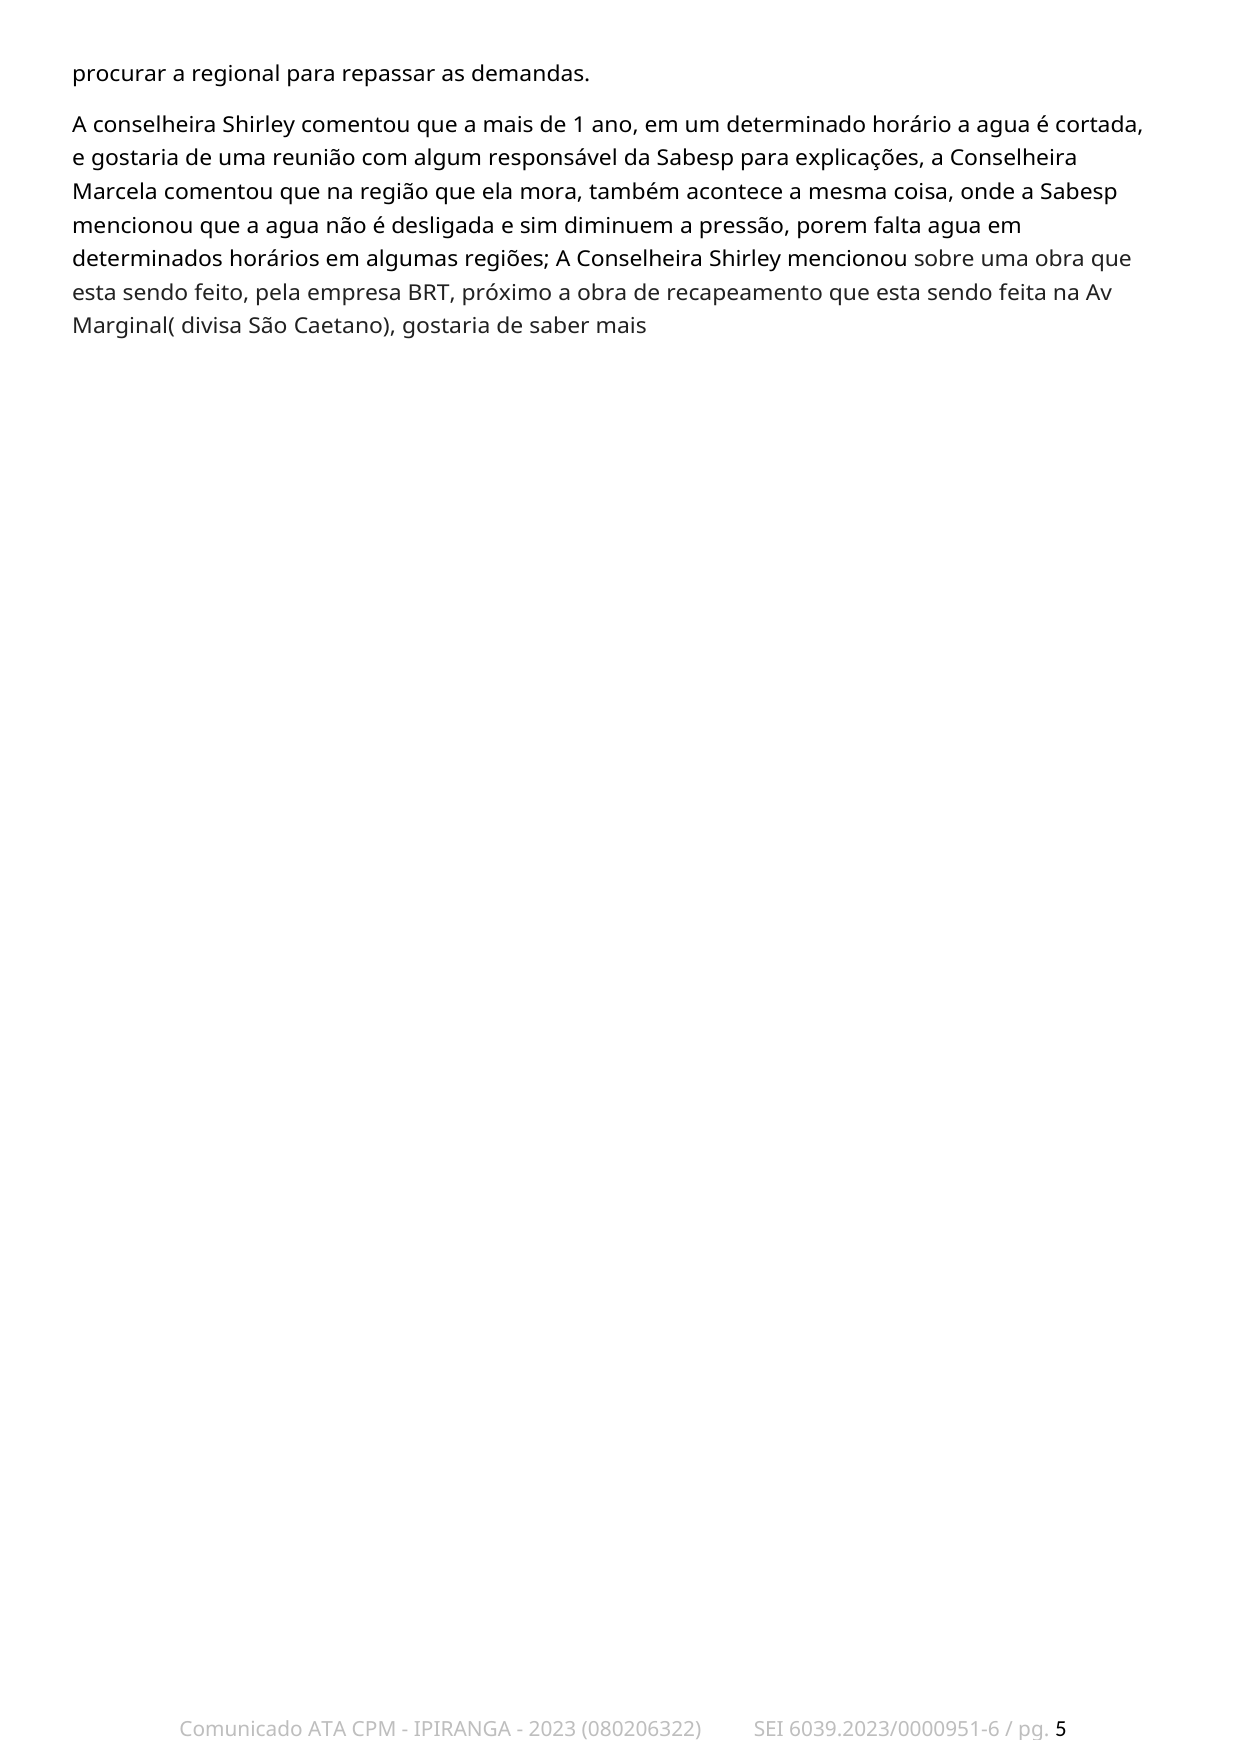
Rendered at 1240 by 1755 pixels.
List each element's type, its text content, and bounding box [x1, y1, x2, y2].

text A conselheira Shirley comentou que a mais de 1 ano, em um determinado horário a agua é cortada, e gostaria de uma reunião com algum responsável da Sabesp para explicações, a Conselheira Marcela comentou que na região que ela mora, também acontece a mesma coisa, onde a Sabesp mencionou que a agua não é desligada e sim diminuem a pressão, porem falta agua em determinados horários em algumas regiões; A Conselheira Shirley mencionou sobre uma obra que esta sendo feito, pela empresa BRT, próximo a obra de recapeamento que esta sendo feita na Av Marginal( divisa São Caetano), gostaria de saber mais [72, 109, 1160, 340]
text procurar a regional para repassar as demandas. [72, 58, 1179, 88]
